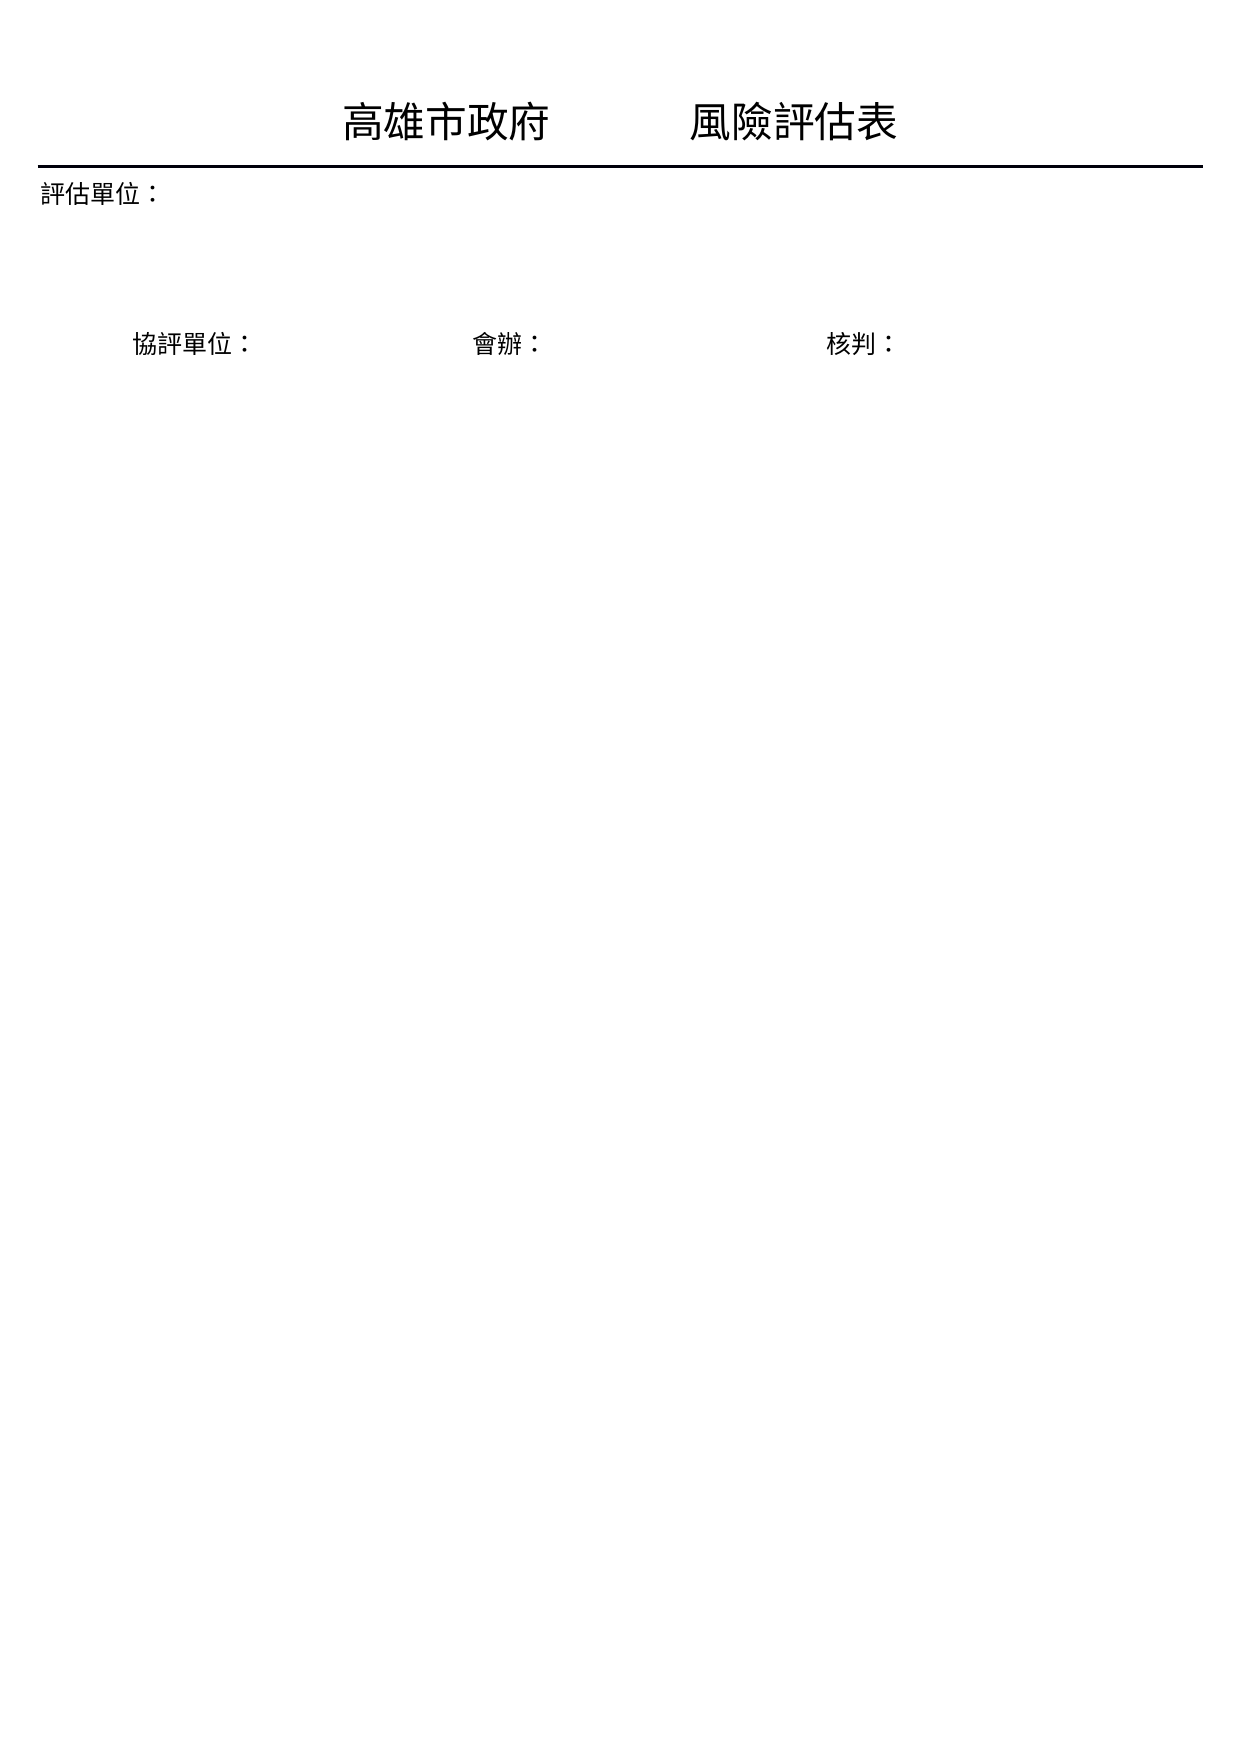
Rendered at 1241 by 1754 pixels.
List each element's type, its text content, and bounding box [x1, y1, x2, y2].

table_cell [340, 168, 449, 243]
table_cell [745, 168, 907, 243]
table_cell [907, 168, 1203, 243]
table_header 協評單位： [121, 318, 461, 355]
table_cell [612, 168, 745, 243]
table_header 會辦： [461, 318, 815, 355]
table_cell [449, 168, 612, 243]
table_header 核判： [815, 318, 1096, 355]
table_cell 評估單位： [38, 168, 340, 243]
